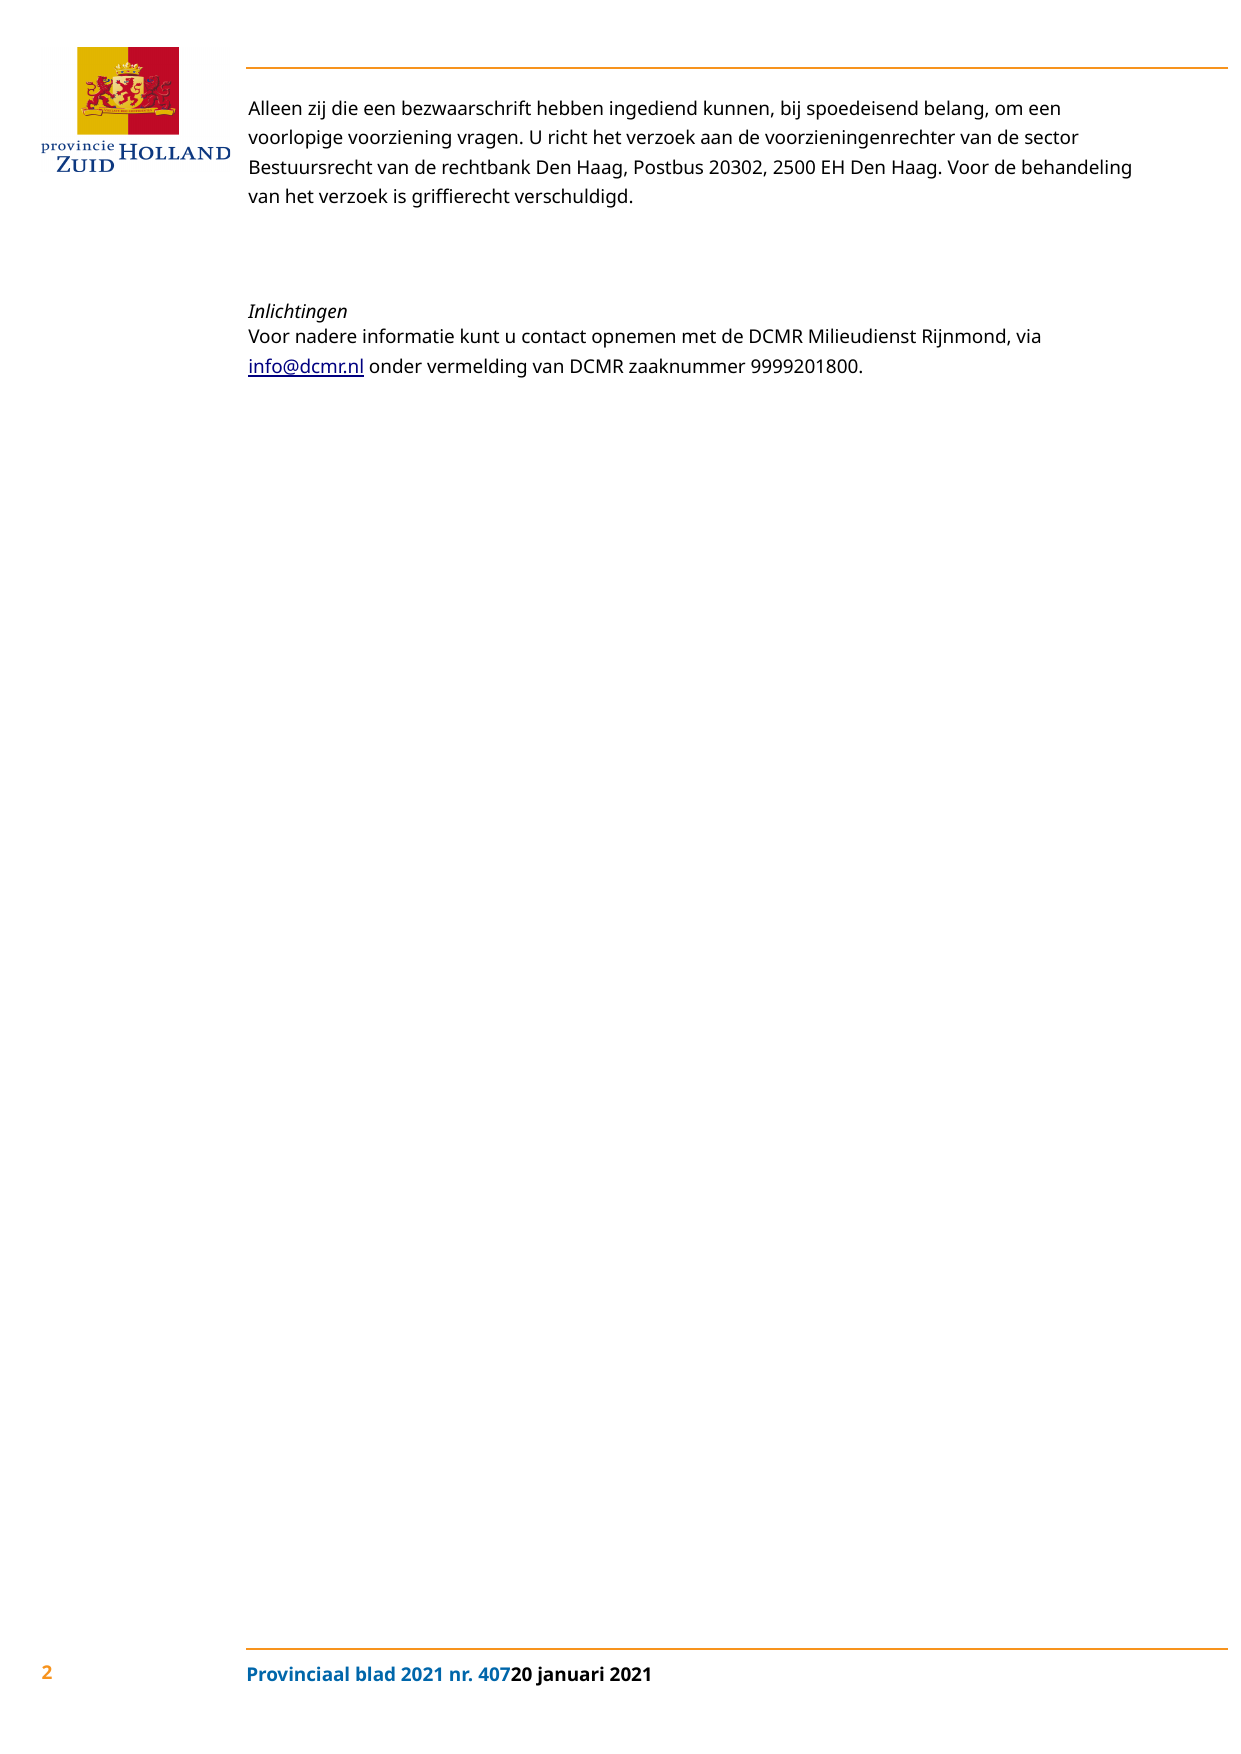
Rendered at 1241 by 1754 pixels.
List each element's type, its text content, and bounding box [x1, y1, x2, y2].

text Alleen zij die een bezwaarschrift hebben ingediend kunnen, bij spoedeisend belang, om een voorlopige voorziening vragen. U richt het verzoek aan de voorzieningenrechter van de sector Bestuursrecht van de rechtbank Den Haag, Postbus 20302, 2500 EH Den Haag. Voor de behandeling van het verzoek is griffierecht verschuldigd. [248, 95, 1152, 209]
text Inlichtingen [248, 298, 1152, 324]
text Voor nadere informatie kunt u contact opnemen met de DCMR Milieudienst Rijnmond, via info@dcmr.nl onder vermelding van DCMR zaaknummer 9999201800. [248, 324, 1152, 379]
picture [41, 47, 231, 172]
